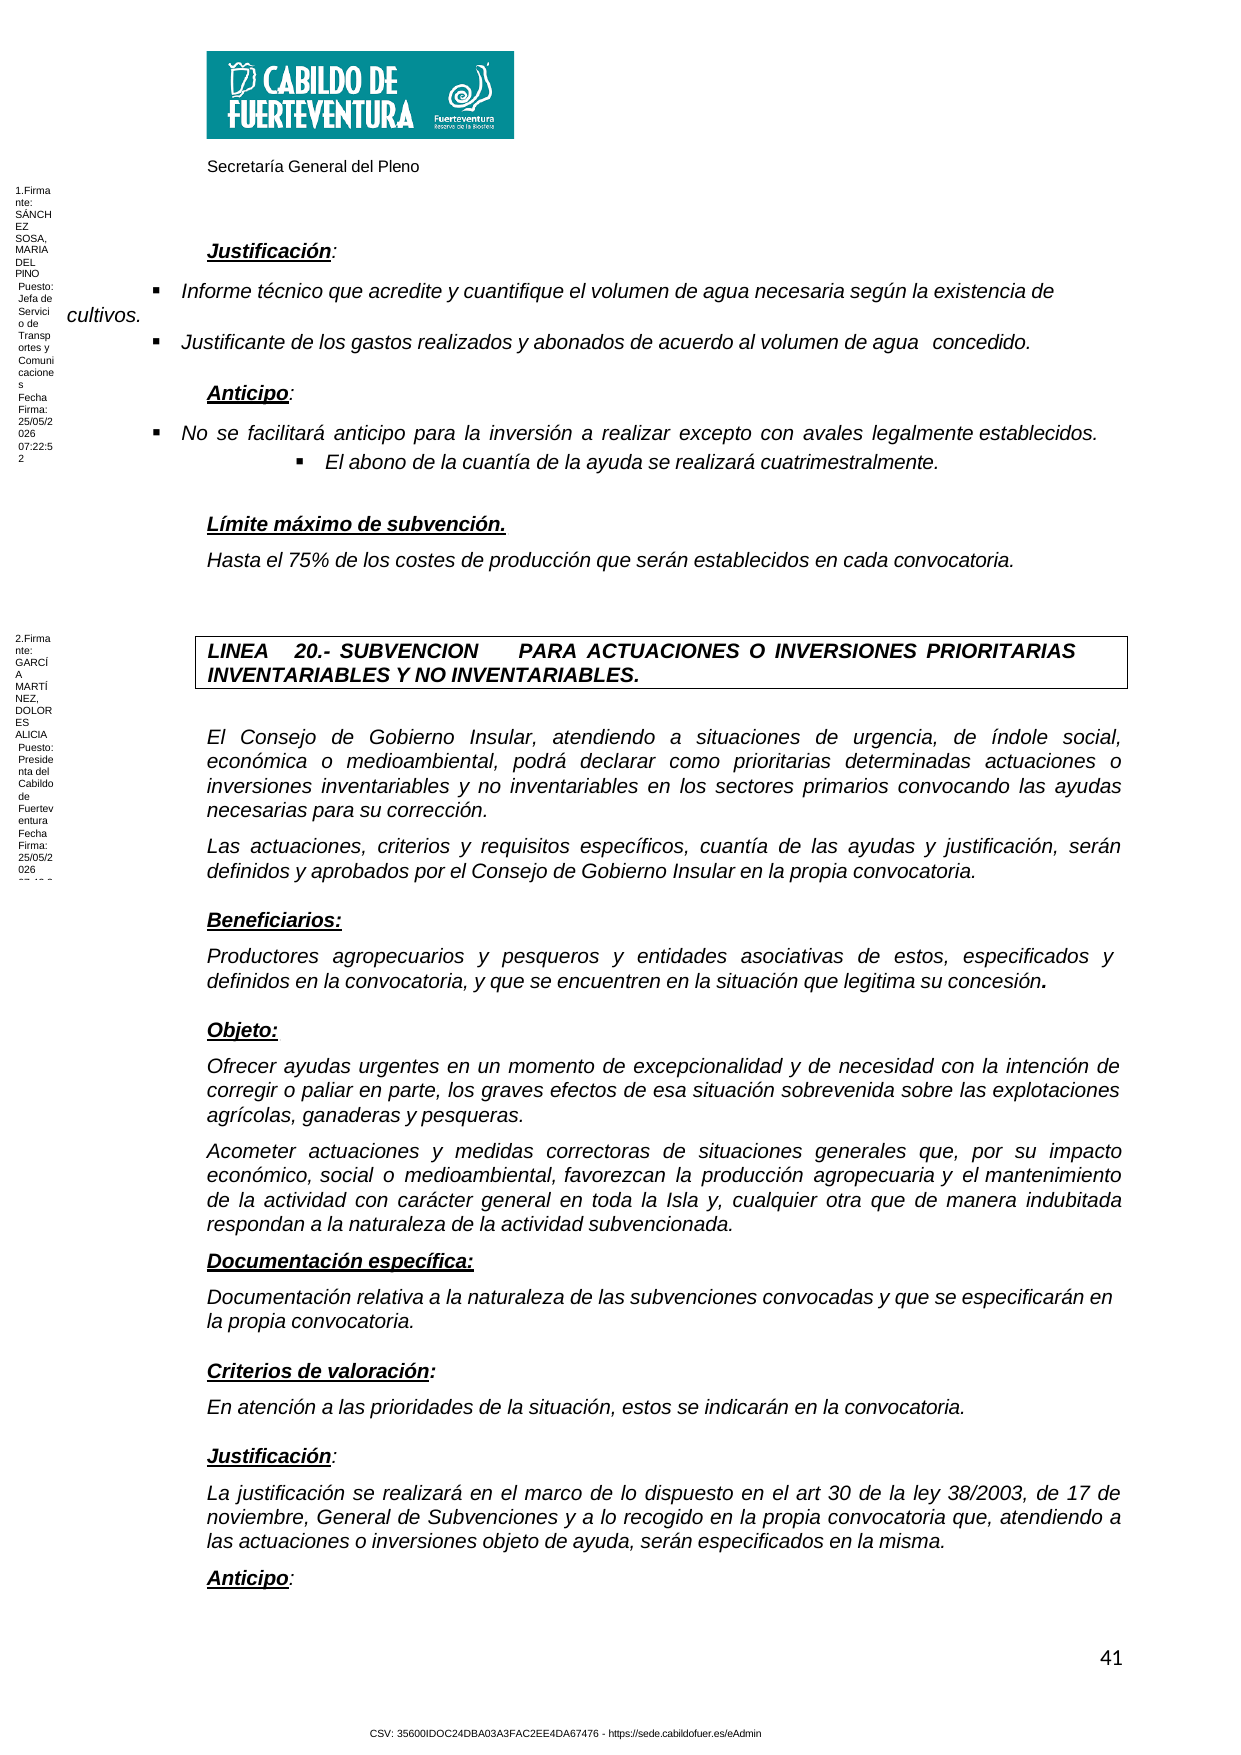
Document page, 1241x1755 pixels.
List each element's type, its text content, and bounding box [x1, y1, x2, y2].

text Anticipo: [207, 1566, 1201, 1590]
text Las actuaciones, criterios y requisitos específicos, cuantía de las ayudas y justificación, serán definidos y aprobados por el Consejo de Gobierno Insular en la propia convocatoria. [207, 834, 1122, 883]
subtitle Justificación: [207, 1444, 1201, 1468]
subtitle Límite máximo de subvención. [207, 512, 1201, 536]
list Informe técnico que acredite y cuantifique el volumen de agua necesaria según la existencia de cultivos. [67, 276, 1093, 327]
text LINEA 20.- SUBVENCION PARA ACTUACIONES O INVERSIONES PRIORITARIAS INVENTARIABLES Y NO INVENTARIABLES. [207, 639, 1087, 687]
subtitle Criterios de valoración: [207, 1359, 1201, 1383]
subtitle Documentación específica: [207, 1248, 1201, 1273]
subtitle Anticipo: [207, 381, 1201, 404]
text La justificación se realizará en el marco de lo dispuesto en el art 30 de la ley 38/2003, de 17 de noviembre, General de Subvenciones y a lo recogido en la propia convocatoria que, atendiendo a las actuaciones o inversiones objeto de ayuda, serán especificados en la misma. [207, 1481, 1122, 1553]
text Puesto: Presidenta del Cabildo de Fuerteventura Fecha Firma: 25/05/2026 07:42:36 [18, 741, 54, 879]
text Hasta el 75% de los costes de producción que serán establecidos en cada convocatoria. [207, 548, 1201, 572]
text 1.Firmante: SÁNCHEZ SOSA,MARIA DEL PINO [15, 184, 54, 280]
text Ofrecer ayudas urgentes en un momento de excepcionalidad y de necesidad con la intención de corregir o paliar en parte, los graves efectos de esa situación sobrevenida sobre las explotaciones agrícolas, ganaderas y pesqueras. [207, 1054, 1121, 1127]
text En atención a las prioridades de la situación, estos se indicarán en la convocatoria. [207, 1395, 1201, 1419]
list No se facilitará anticipo para la inversión a realizar excepto con avales legalmente establecidos. [67, 418, 1122, 446]
text 2.Firmante: GARCÍA MARTÍNEZ, DOLORES ALICIA [15, 633, 54, 741]
subtitle Beneficiarios: [207, 908, 1201, 932]
subtitle Objeto: [207, 1018, 1201, 1042]
list El abono de la cuantía de la ayuda se realizará cuatrimestralmente. [295, 446, 1201, 475]
text Puesto: Jefa de Servicio de Transportes y Comunicaciones Fecha Firma: 25/05/2026 07:22:52 [18, 281, 54, 463]
text Documentación relativa a la naturaleza de las subvenciones convocadas y que se especificarán en la propia convocatoria. [207, 1285, 1127, 1333]
subtitle Justificación: [207, 239, 1201, 263]
subtitle 41 [67, 1643, 1123, 1671]
text El Consejo de Gobierno Insular, atendiendo a situaciones de urgencia, de índole social, económica o medioambiental, podrá declarar como prioritarias determinadas actuaciones o inversiones inventariables y no inventariables en los sectores primarios convocando las ayudas necesarias para su corrección. [207, 725, 1122, 822]
text Productores agropecuarios y pesqueros y entidades asociativas de estos, especificados y definidos en la convocatoria, y que se encuentren en la situación que legitima su concesión. [207, 944, 1127, 993]
text Acometer actuaciones y medidas correctoras de situaciones generales que, por su impacto económico, social o medioambiental, favorezcan la producción agropecuaria y el mantenimiento de la actividad con carácter general en toda la Isla y, cualquier otra que de manera indubitada respondan a la naturaleza de la actividad subvencionada. [207, 1139, 1122, 1236]
list Justificante de los gastos realizados y abonados de acuerdo al volumen de agua concedido. [67, 328, 1093, 355]
